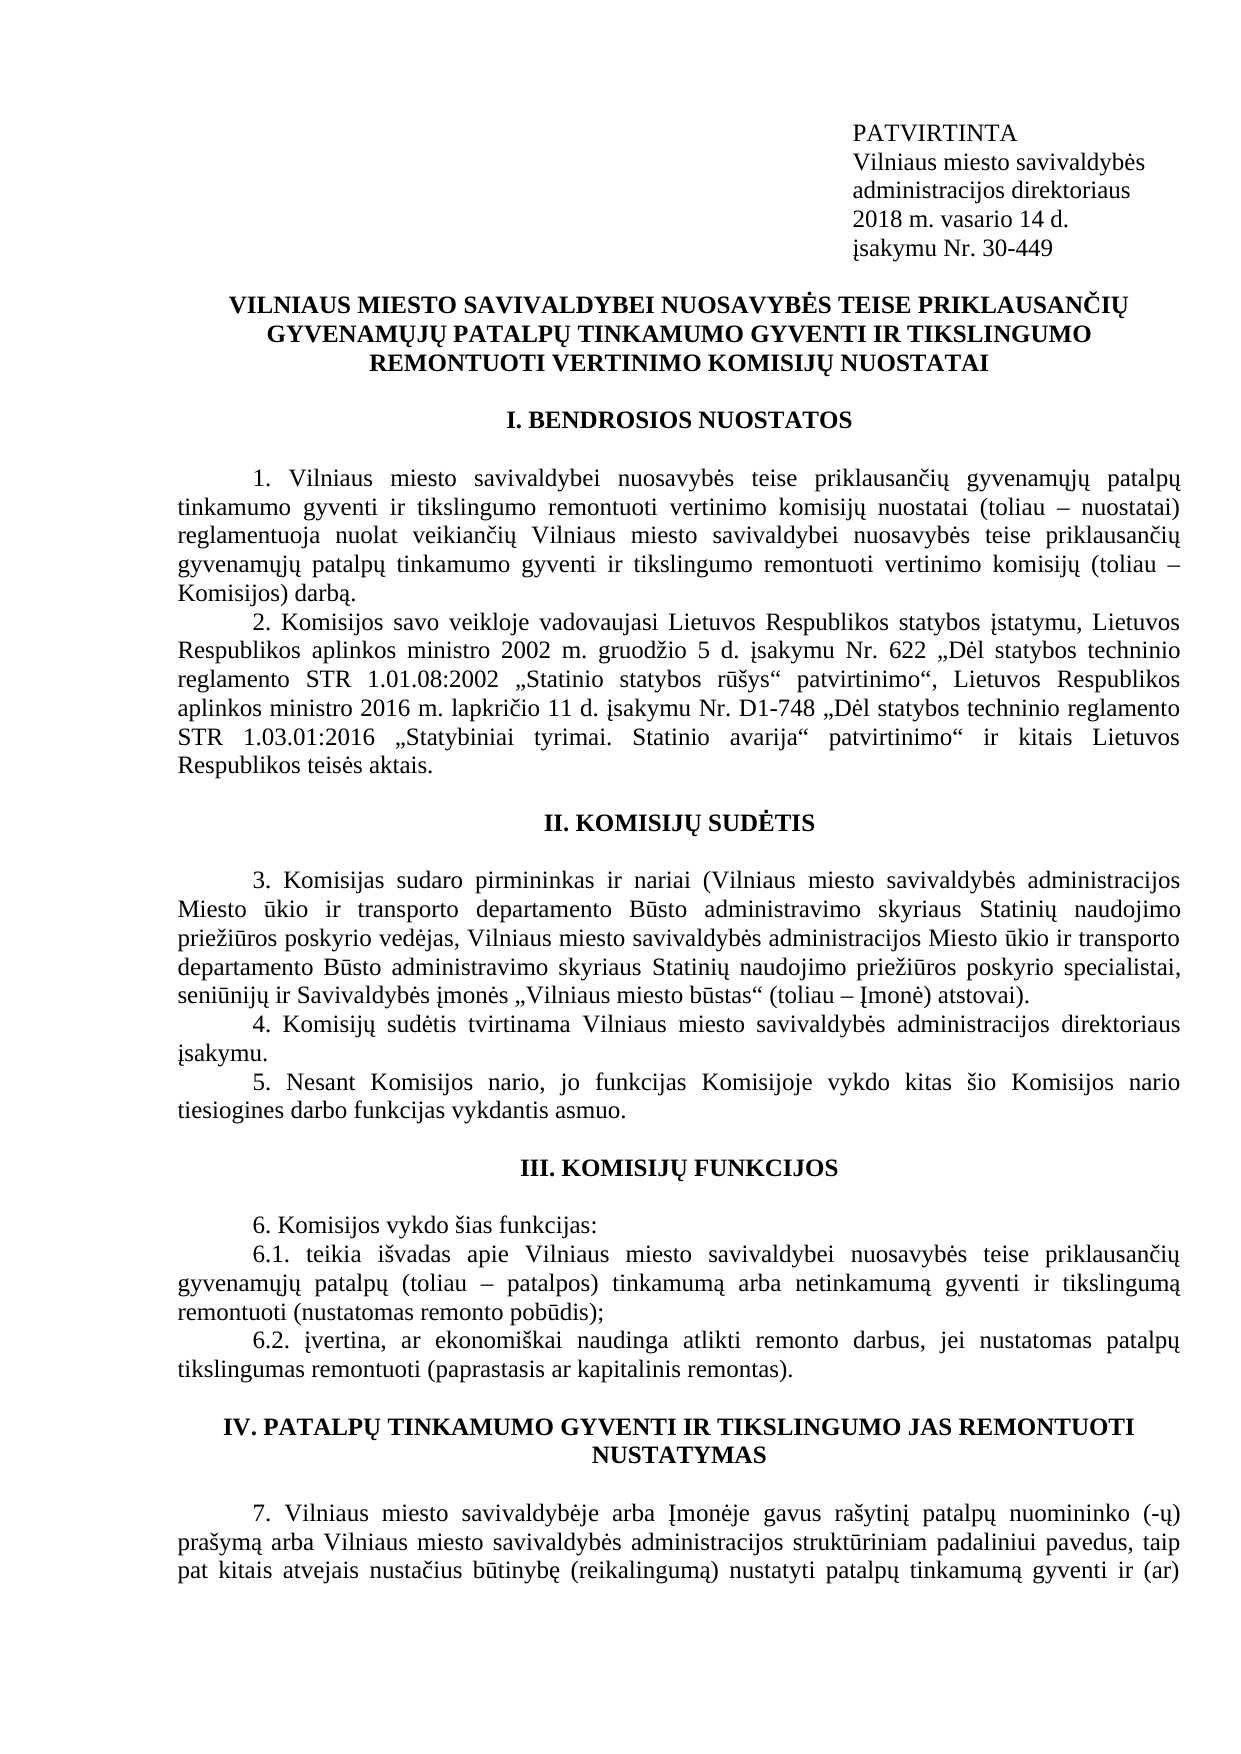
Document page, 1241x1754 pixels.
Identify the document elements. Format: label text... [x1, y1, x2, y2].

text administracijos direktoriaus [777, 176, 1181, 204]
text 6. Komisijos vykdo šias funkcijas: [177, 1211, 1181, 1239]
text 7. Vilniaus miesto savivaldybėje arba Įmonėje gavus rašytinį patalpų nuomininko (-ų) prašymą arba Vilniaus miesto savivaldybės administracijos struktūriniam padaliniui pavedus, taip pat kitais atvejais nustačius būtinybę (reikalingumą) nustatyti patalpų tinkamumą gyventi ir (ar) [177, 1498, 1181, 1584]
text 6.1. teikia išvadas apie Vilniaus miesto savivaldybei nuosavybės teise priklausančių gyvenamųjų patalpų (toliau – patalpos) tinkamumą arba netinkamumą gyventi ir tikslingumą remontuoti (nustatomas remonto pobūdis); [177, 1239, 1181, 1326]
text Vilniaus miesto savivaldybės [777, 147, 1181, 176]
text II. KOMISIJŲ SUDĖTIS [177, 808, 1181, 837]
text 2. Komisijos savo veikloje vadovaujasi Lietuvos Respublikos statybos įstatymu, Lietuvos Respublikos aplinkos ministro 2002 m. gruodžio 5 d. įsakymu Nr. 622 „Dėl statybos techninio reglamento STR 1.01.08:2002 „Statinio statybos rūšys“ patvirtinimo“, Lietuvos Respublikos aplinkos ministro 2016 m. lapkričio 11 d. įsakymu Nr. D1-748 „Dėl statybos techninio reglamento STR 1.03.01:2016 „Statybiniai tyrimai. Statinio avarija“ patvirtinimo“ ir kitais Lietuvos Respublikos teisės aktais. [177, 607, 1181, 779]
text 6.2. įvertina, ar ekonomiškai naudinga atlikti remonto darbus, jei nustatomas patalpų tikslingumas remontuoti (paprastasis ar kapitalinis remontas). [177, 1326, 1181, 1383]
text I. BENDROSIOS NUOSTATOS [177, 406, 1181, 434]
text 1. Vilniaus miesto savivaldybei nuosavybės teise priklausančių gyvenamųjų patalpų tinkamumo gyventi ir tikslingumo remontuoti vertinimo komisijų nuostatai (toliau – nuostatai) reglamentuoja nuolat veikiančių Vilniaus miesto savivaldybei nuosavybės teise priklausančių gyvenamųjų patalpų tinkamumo gyventi ir tikslingumo remontuoti vertinimo komisijų (toliau – Komisijos) darbą. [177, 463, 1181, 607]
text III. KOMISIJŲ FUNKCIJOS [177, 1153, 1181, 1182]
text 2018 m. vasario 14 d. [777, 204, 1181, 233]
text PATVIRTINTA [346, 118, 1181, 147]
text IV. PATALPŲ TINKAMUMO GYVENTI IR TIKSLINGUMO JAS REMONTUOTI NUSTATYMAS [177, 1412, 1181, 1469]
text 4. Komisijų sudėtis tvirtinama Vilniaus miesto savivaldybės administracijos direktoriaus įsakymu. [177, 1009, 1181, 1067]
text 3. Komisijas sudaro pirmininkas ir nariai (Vilniaus miesto savivaldybės administracijos Miesto ūkio ir transporto departamento Būsto administravimo skyriaus Statinių naudojimo priežiūros poskyrio vedėjas, Vilniaus miesto savivaldybės administracijos Miesto ūkio ir transporto departamento Būsto administravimo skyriaus Statinių naudojimo priežiūros poskyrio specialistai, seniūnijų ir Savivaldybės įmonės „Vilniaus miesto būstas“ (toliau – Įmonė) atstovai). [177, 866, 1181, 1009]
text VILNIAUS MIESTO SAVIVALDYBEI NUOSAVYBĖS TEISE PRIKLAUSANČIŲ GYVENAMŲJŲ PATALPŲ TINKAMUMO GYVENTI IR TIKSLINGUMO REMONTUOTI VERTINIMO KOMISIJŲ NUOSTATAI [177, 291, 1181, 377]
text įsakymu Nr. 30-449 [777, 233, 1181, 262]
text 5. Nesant Komisijos nario, jo funkcijas Komisijoje vykdo kitas šio Komisijos nario tiesiogines darbo funkcijas vykdantis asmuo. [177, 1067, 1181, 1124]
